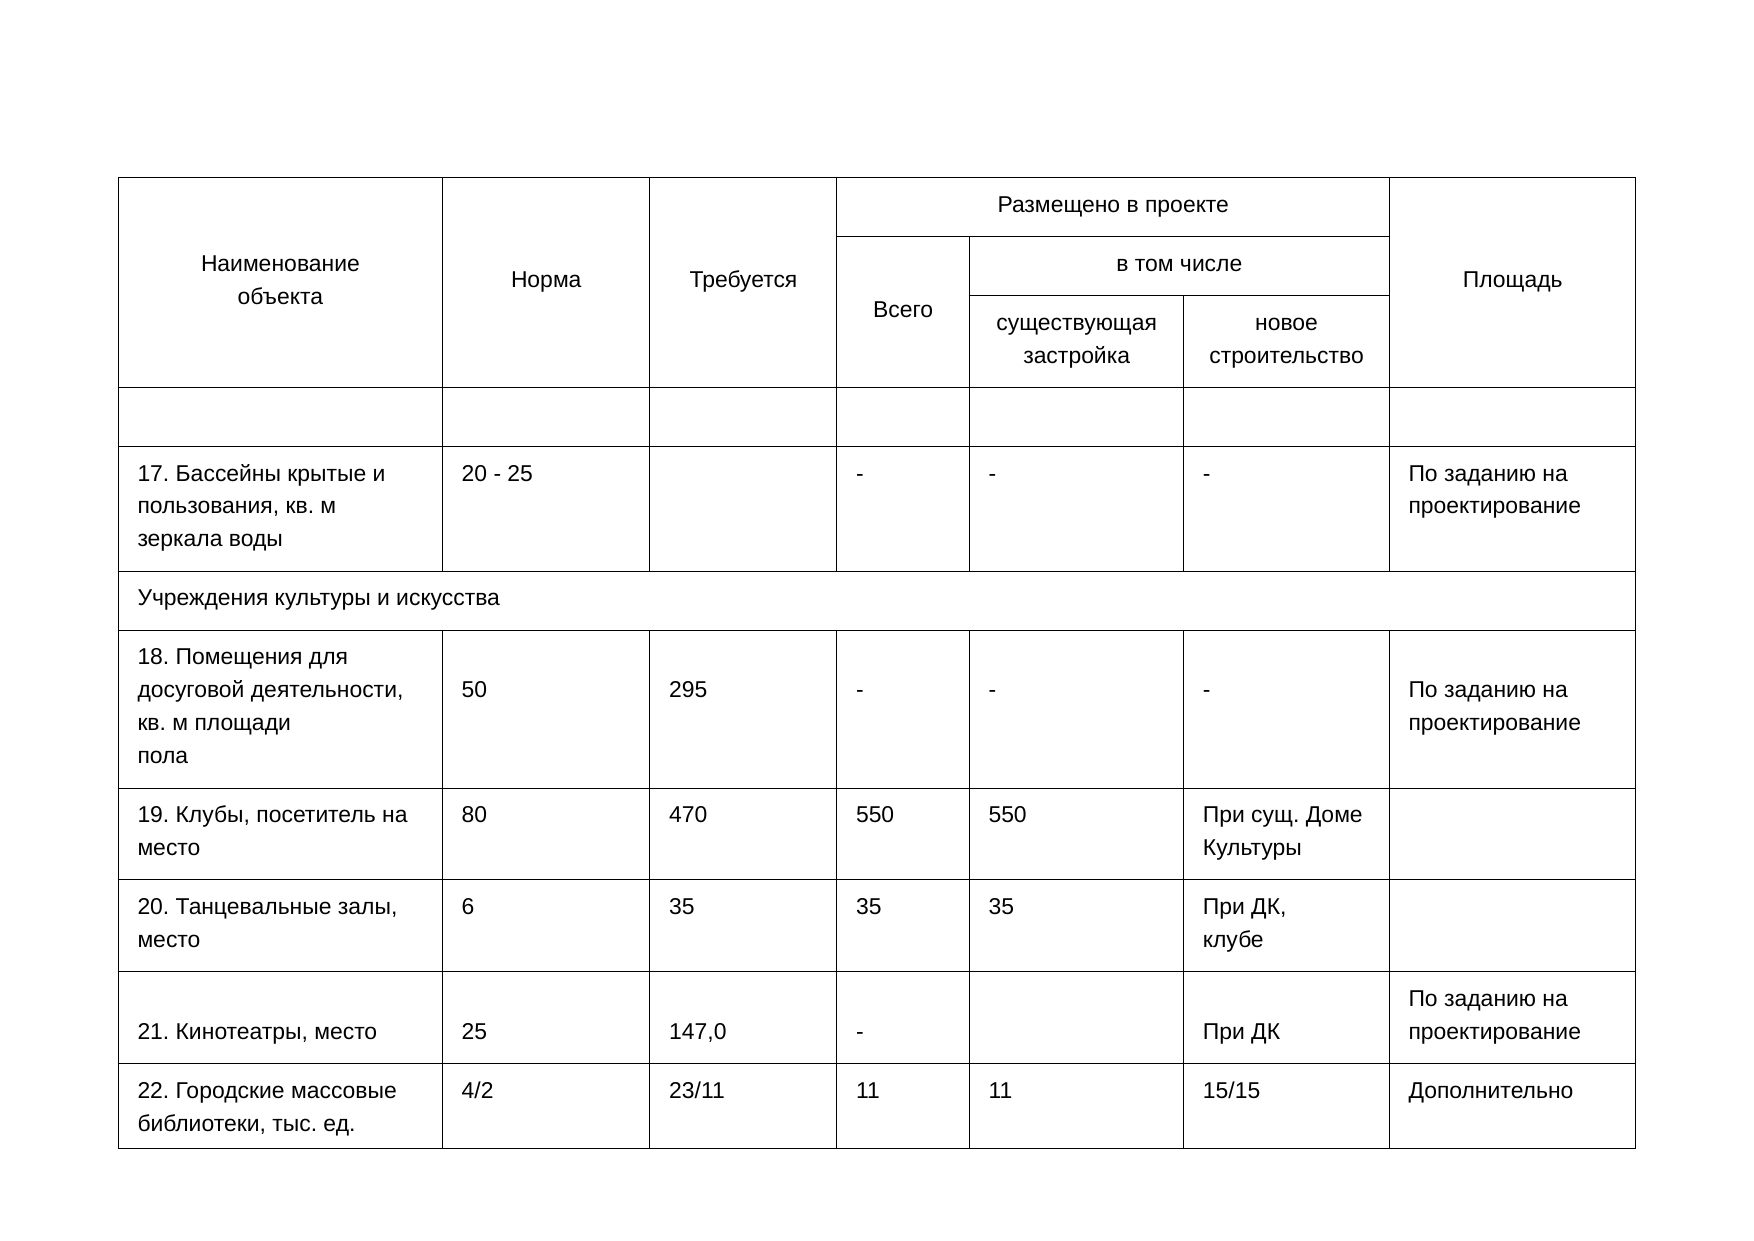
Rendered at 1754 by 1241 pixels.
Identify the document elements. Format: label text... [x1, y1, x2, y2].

table_cell 50 [443, 631, 649, 787]
table_cell 11 [837, 1064, 969, 1148]
table_cell 15/15 [1184, 1064, 1389, 1148]
table_cell 35 [650, 880, 836, 971]
table_cell 35 [837, 880, 969, 971]
table_cell - [837, 447, 969, 571]
table_cell По заданию на проектирование [1390, 972, 1635, 1063]
table_cell При ДК [1184, 972, 1389, 1063]
table_cell - [837, 972, 969, 1063]
table_cell 17. Бассейны крытые и пользования, кв. м зеркала воды [119, 447, 442, 571]
table_cell - [1184, 447, 1389, 571]
table_cell 295 [650, 631, 836, 787]
table_cell 4/2 [443, 1064, 649, 1148]
table_cell 19. Клубы, посетитель на место [119, 789, 442, 879]
table_cell 20 - 25 [443, 447, 649, 571]
table_header Размещено в проекте [837, 178, 1389, 236]
table_cell 6 [443, 880, 649, 971]
table_cell [119, 388, 442, 446]
table_cell [650, 447, 836, 571]
table_cell 21. Кинотеатры, место [119, 972, 442, 1063]
table_cell [837, 388, 969, 446]
table_cell 23/11 [650, 1064, 836, 1148]
table_cell 25 [443, 972, 649, 1063]
table_header Требуется [650, 178, 836, 387]
table_header Норма [443, 178, 649, 387]
table_cell [1390, 880, 1635, 971]
table_cell Учреждения культуры и искусства [119, 572, 1635, 630]
table_cell 18. Помещения для досуговой деятельности, кв. м площади пола [119, 631, 442, 787]
table_cell По заданию на проектирование [1390, 631, 1635, 787]
table_cell 147,0 [650, 972, 836, 1063]
table_header Площадь [1390, 178, 1635, 387]
table_cell - [1184, 631, 1389, 787]
table_cell 35 [970, 880, 1183, 971]
table_cell [650, 388, 836, 446]
table_cell в том числе [970, 237, 1389, 295]
table_cell [970, 972, 1183, 1063]
table_cell 80 [443, 789, 649, 879]
table_cell Дополнительно [1390, 1064, 1635, 1148]
table_cell 11 [970, 1064, 1183, 1148]
table_cell существующая застройка [970, 296, 1183, 387]
table_cell 22. Городские массовые библиотеки, тыс. ед. [119, 1064, 442, 1148]
table_cell 20. Танцевальные залы, место [119, 880, 442, 971]
table_cell [1390, 388, 1635, 446]
table_cell 470 [650, 789, 836, 879]
table_cell - [970, 631, 1183, 787]
table_cell При ДК, клубе [1184, 880, 1389, 971]
table_cell [1390, 789, 1635, 879]
table_cell новое строительство [1184, 296, 1389, 387]
table_cell [970, 388, 1183, 446]
table_cell По заданию на проектирование [1390, 447, 1635, 571]
table_cell - [1184, 388, 1389, 446]
table_cell Всего [837, 237, 969, 387]
table_cell - [970, 447, 1183, 571]
table_cell 550 [837, 789, 969, 879]
table_cell При сущ. Доме Культуры [1184, 789, 1389, 879]
table_cell [443, 388, 649, 446]
table_cell 550 [970, 789, 1183, 879]
table_cell - [837, 631, 969, 787]
table_header Наименование объекта [119, 178, 442, 387]
